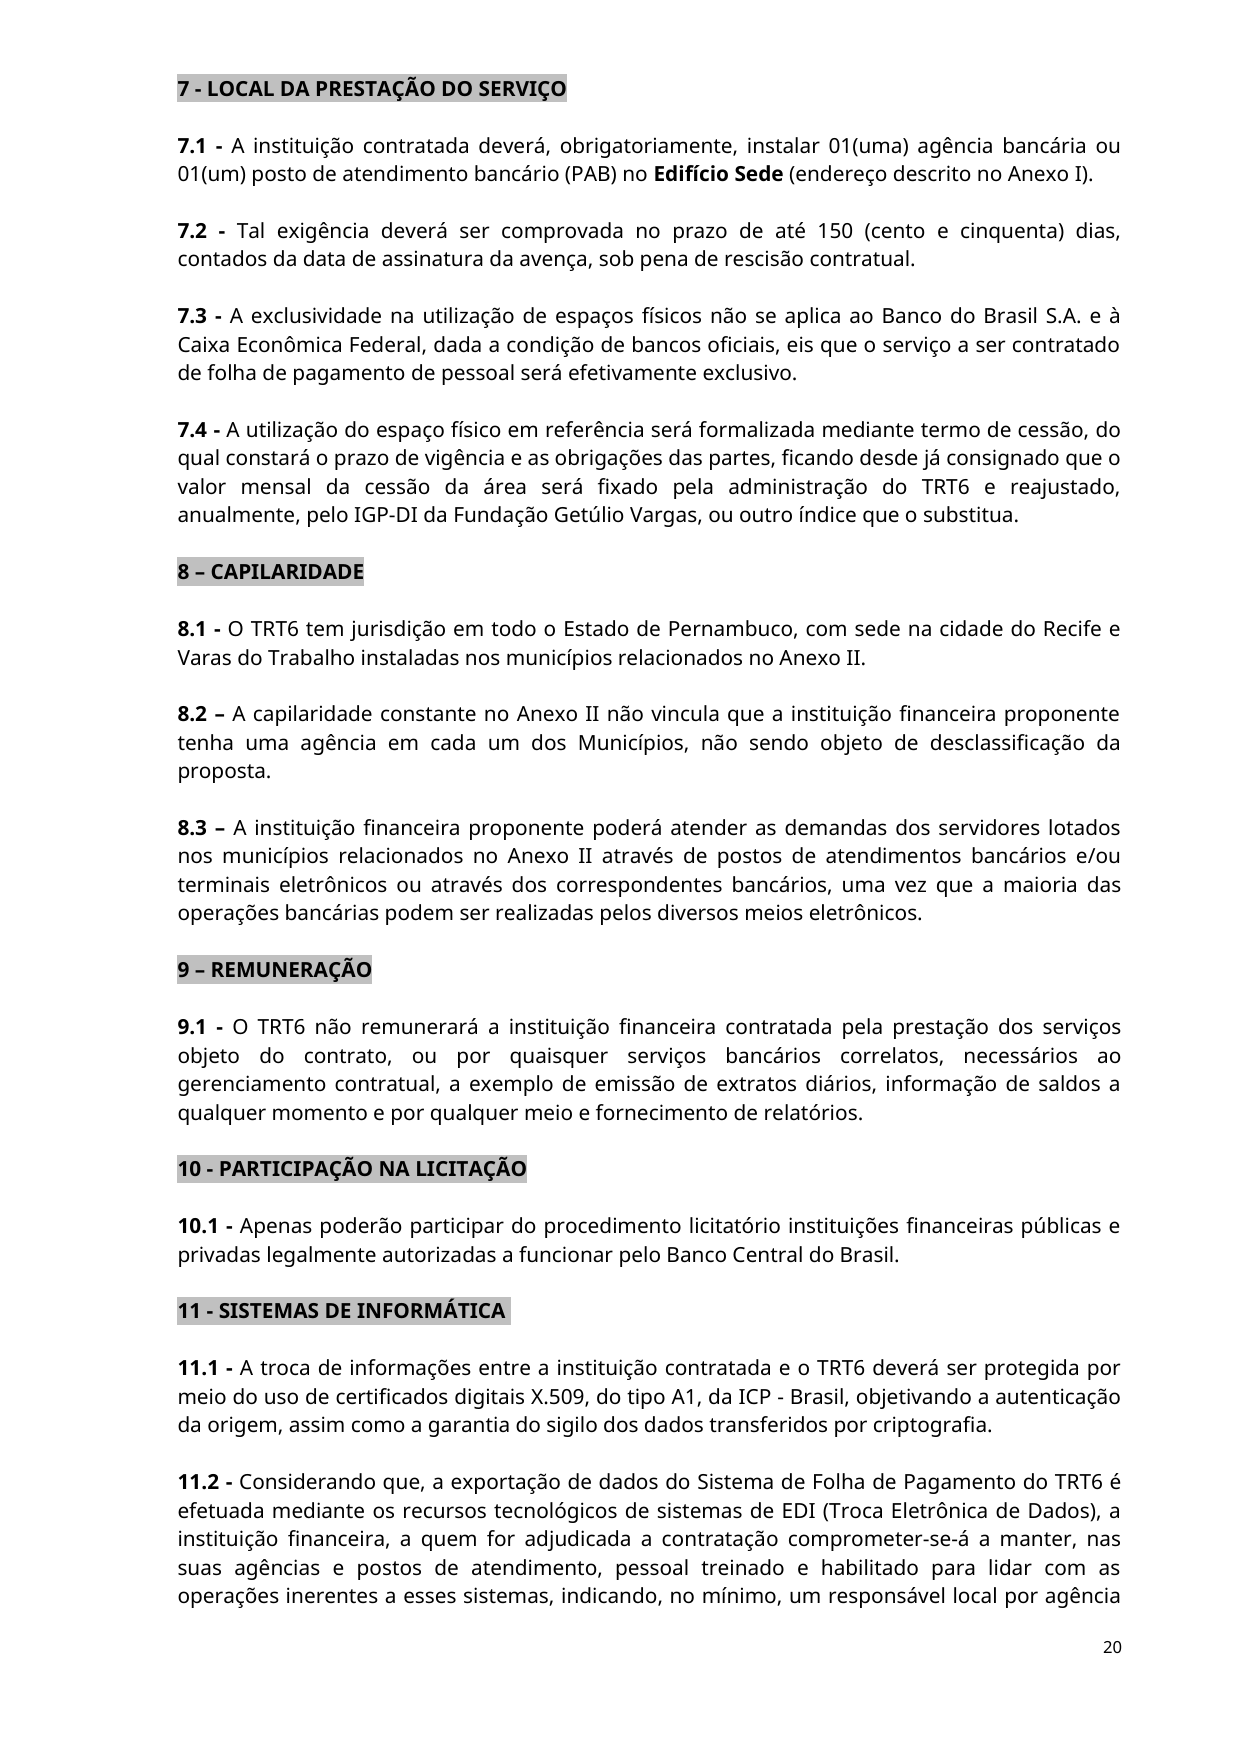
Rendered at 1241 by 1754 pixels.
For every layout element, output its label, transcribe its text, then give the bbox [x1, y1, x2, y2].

text 7.3 - A exclusividade na utilização de espaços físicos não se aplica ao Banco do Brasil S.A. e à Caixa Econômica Federal, dada a condição de bancos oficiais, eis que o serviço a ser contratado de folha de pagamento de pessoal será efetivamente exclusivo. [177, 301, 1122, 387]
text 11 - SISTEMAS DE INFORMÁTICA [177, 1297, 1122, 1325]
text 9 – REMUNERAÇÃO [177, 955, 1122, 984]
text 8 – CAPILARIDADE [177, 557, 1122, 586]
text 11.1 - A troca de informações entre a instituição contratada e o TRT6 deverá ser protegida por meio do uso de certificados digitais X.509, do tipo A1, da ICP - Brasil, objetivando a autenticação da origem, assim como a garantia do sigilo dos dados transferidos por criptografia. [177, 1353, 1122, 1439]
text 9.1 - O TRT6 não remunerará a instituição financeira contratada pela prestação dos serviços objeto do contrato, ou por quaisquer serviços bancários correlatos, necessários ao gerenciamento contratual, a exemplo de emissão de extratos diários, informação de saldos a qualquer momento e por qualquer meio e fornecimento de relatórios. [177, 1012, 1122, 1126]
text 7.4 - A utilização do espaço físico em referência será formalizada mediante termo de cessão, do qual constará o prazo de vigência e as obrigações das partes, ficando desde já consignado que o valor mensal da cessão da área será fixado pela administração do TRT6 e reajustado, anualmente, pelo IGP-DI da Fundação Getúlio Vargas, ou outro índice que o substitua. [177, 415, 1122, 529]
text 10.1 - Apenas poderão participar do procedimento licitatório instituições financeiras públicas e privadas legalmente autorizadas a funcionar pelo Banco Central do Brasil. [177, 1211, 1122, 1268]
text 11.2 - Considerando que, a exportação de dados do Sistema de Folha de Pagamento do TRT6 é efetuada mediante os recursos tecnológicos de sistemas de EDI (Troca Eletrônica de Dados), a instituição financeira, a quem for adjudicada a contratação comprometer-se-á a manter, nas suas agências e postos de atendimento, pessoal treinado e habilitado para lidar com as operações inerentes a esses sistemas, indicando, no mínimo, um responsável local por agência [177, 1467, 1122, 1609]
text 7 - LOCAL DA PRESTAÇÃO DO SERVIÇO [177, 74, 1122, 102]
text 7.2 - Tal exigência deverá ser comprovada no prazo de até 150 (cento e cinquenta) dias, contados da data de assinatura da avença, sob pena de rescisão contratual. [177, 216, 1122, 273]
text 8.1 - O TRT6 tem jurisdição em todo o Estado de Pernambuco, com sede na cidade do Recife e Varas do Trabalho instaladas nos municípios relacionados no Anexo II. [177, 614, 1122, 671]
text 7.1 - A instituição contratada deverá, obrigatoriamente, instalar 01(uma) agência bancária ou 01(um) posto de atendimento bancário (PAB) no Edifício Sede (endereço descrito no Anexo I). [177, 131, 1122, 188]
text 8.3 – A instituição financeira proponente poderá atender as demandas dos servidores lotados nos municípios relacionados no Anexo II através de postos de atendimentos bancários e/ou terminais eletrônicos ou através dos correspondentes bancários, uma vez que a maioria das operações bancárias podem ser realizadas pelos diversos meios eletrônicos. [177, 813, 1122, 927]
text 10 - PARTICIPAÇÃO NA LICITAÇÃO [177, 1154, 1122, 1183]
text 8.2 – A capilaridade constante no Anexo II não vincula que a instituição financeira proponente tenha uma agência em cada um dos Municípios, não sendo objeto de desclassificação da proposta. [177, 699, 1122, 785]
